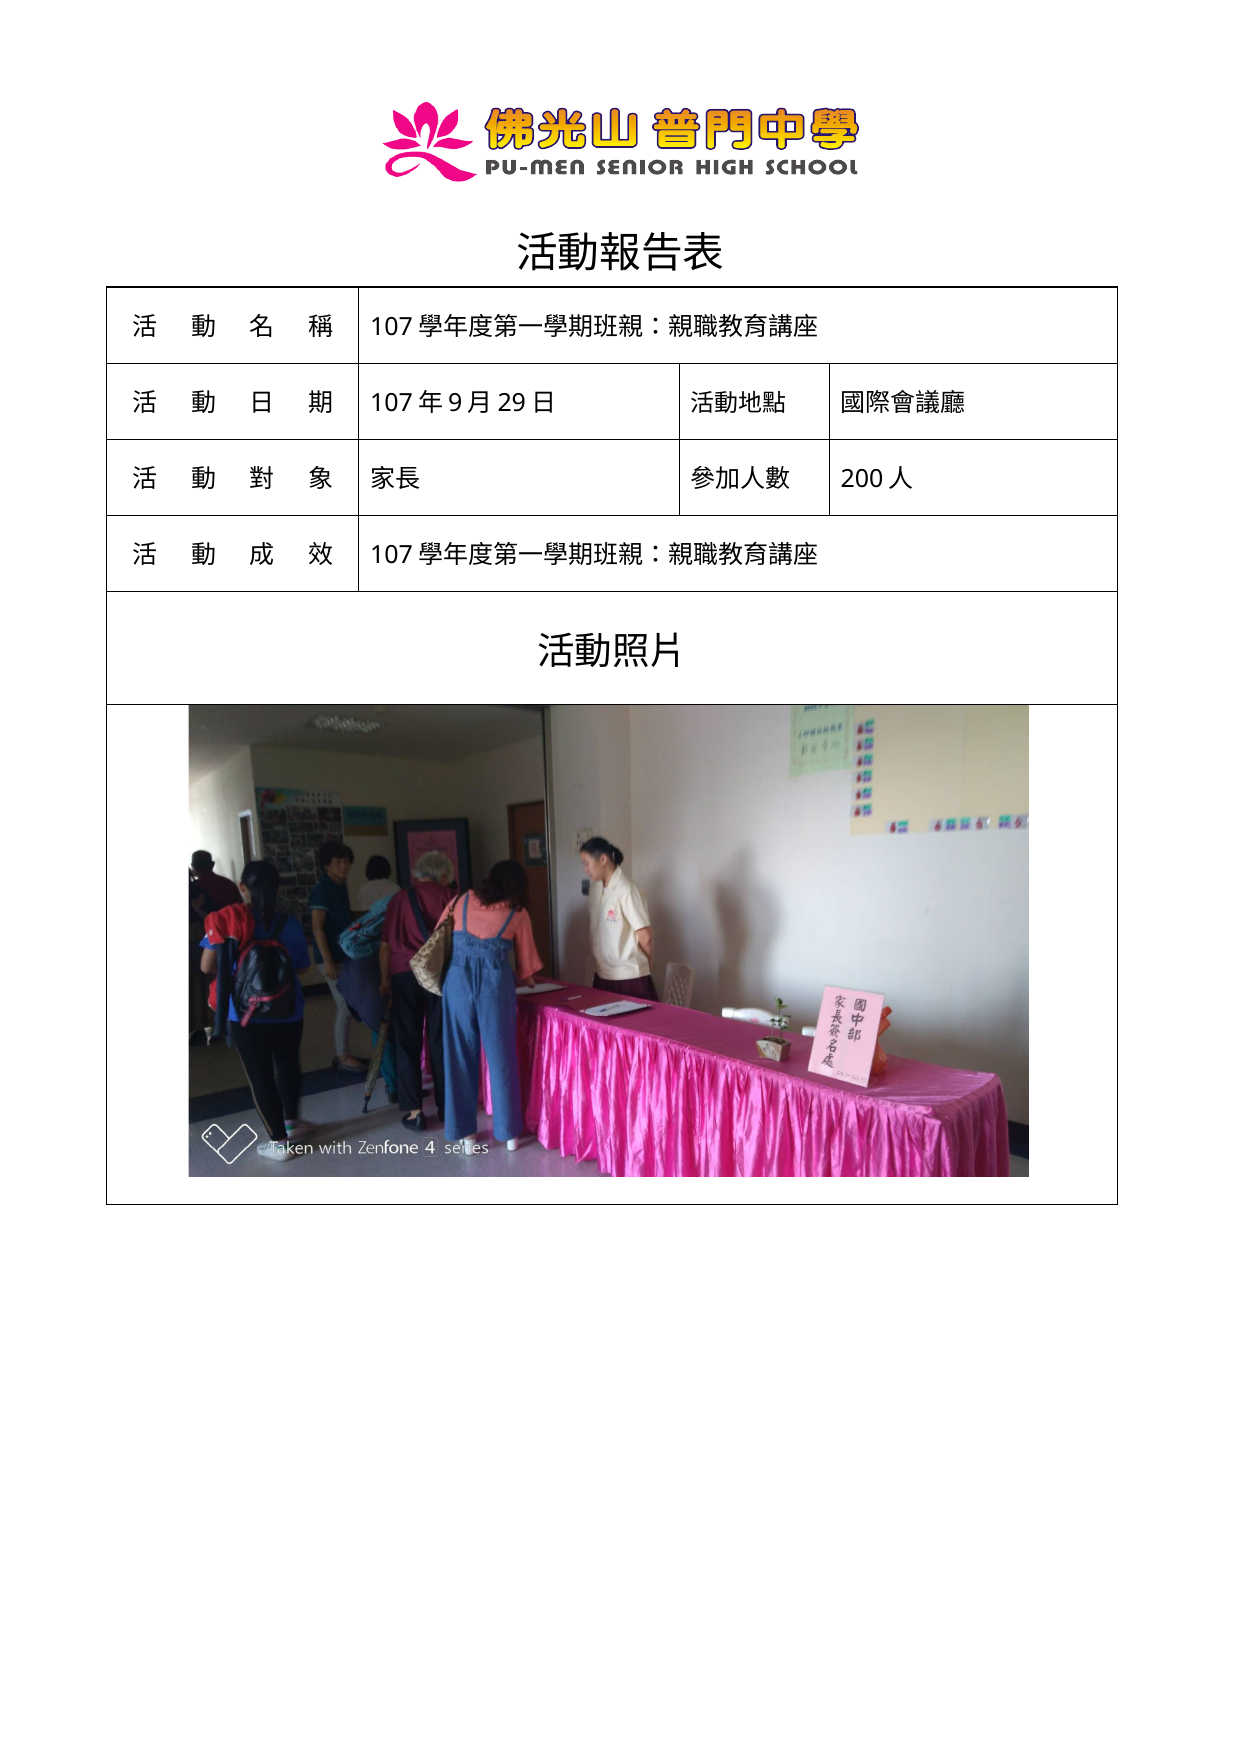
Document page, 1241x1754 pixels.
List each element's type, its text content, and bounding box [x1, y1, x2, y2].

table_cell 活動成效 [107, 516, 358, 591]
table_header 活動名稱 [107, 288, 358, 362]
table_cell 國際會議廳 [830, 364, 1117, 438]
table_cell 活動對象 [107, 440, 358, 514]
picture [188, 705, 1029, 1177]
text 活動報告表 [118, 211, 1122, 286]
picture [378, 98, 862, 185]
table_cell 活動日期 [107, 364, 358, 438]
table_cell 家長 [359, 440, 679, 514]
table_cell [107, 705, 1117, 1204]
table_cell 活動照片 [107, 592, 1117, 704]
table_header 107學年度第一學期班親：親職教育講座 [359, 288, 1117, 362]
table_cell 107學年度第一學期班親：親職教育講座 [359, 516, 1117, 591]
table_cell 參加人數 [680, 440, 829, 514]
table_cell 活動地點 [680, 364, 829, 438]
table_cell 200人 [830, 440, 1117, 514]
table_cell 107年9月29日 [359, 364, 679, 438]
